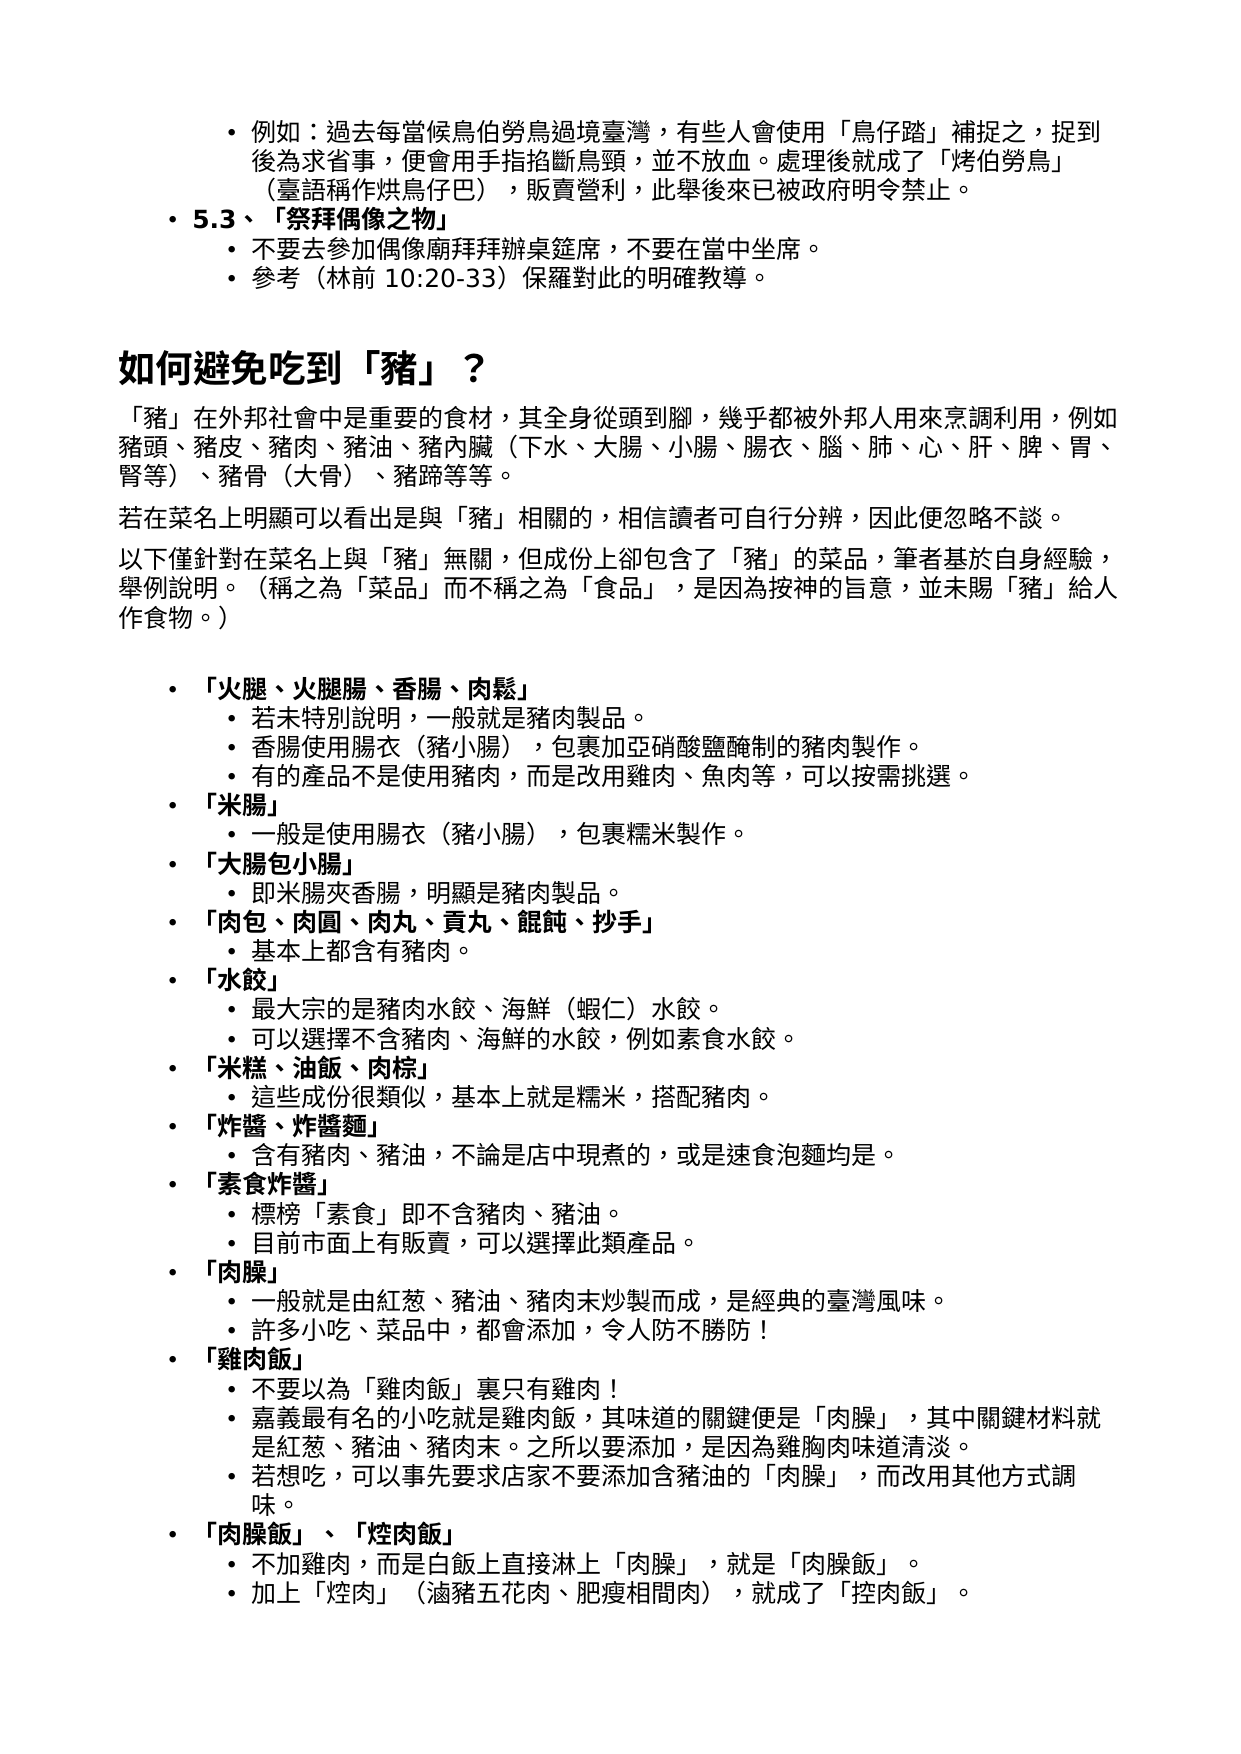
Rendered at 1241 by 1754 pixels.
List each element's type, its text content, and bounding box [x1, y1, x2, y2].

list 許多小吃、菜品中，都會添加，令人防不勝防！ [236, 1317, 1122, 1346]
list 含有豬肉、豬油，不論是店中現煮的，或是速食泡麵均是。 [236, 1142, 1122, 1171]
list 「水餃」 [177, 967, 1122, 996]
list 不要去參加偶像廟拜拜辦桌筵席，不要在當中坐席。 [236, 235, 1122, 264]
list 「肉包、肉圓、肉丸、貢丸、餛飩、抄手」 [177, 908, 1122, 937]
list 基本上都含有豬肉。 [236, 937, 1122, 967]
list 參考（林前 10:20-33）保羅對此的明確教導。 [236, 264, 1122, 293]
list 「肉臊」 [177, 1258, 1122, 1287]
list 「米腸」 [177, 792, 1122, 821]
list 「火腿、火腿腸、香腸、肉鬆」 [177, 675, 1122, 704]
list 若未特別說明，一般就是豬肉製品。 [236, 704, 1122, 733]
list 「素食炸醬」 [177, 1171, 1122, 1200]
text 以下僅針對在菜名上與「豬」無關，但成份上卻包含了「豬」的菜品，筆者基於自身經驗，舉例說明。（稱之為「菜品」而不稱之為「食品」，是因為按神的旨意，並未賜「豬」給人作食物。） [118, 545, 1122, 633]
list 一般是使用腸衣（豬小腸），包裹糯米製作。 [236, 821, 1122, 850]
list 標榜「素食」即不含豬肉、豬油。 [236, 1200, 1122, 1229]
list 嘉義最有名的小吃就是雞肉飯，其味道的關鍵便是「肉臊」，其中關鍵材料就是紅葱、豬油、豬肉末。之所以要添加，是因為雞胸肉味道清淡。 [236, 1404, 1122, 1462]
list 「大腸包小腸」 [177, 850, 1122, 879]
list 這些成份很類似，基本上就是糯米，搭配豬肉。 [236, 1083, 1122, 1112]
list 若想吃，可以事先要求店家不要添加含豬油的「肉臊」，而改用其他方式調味。 [236, 1462, 1122, 1521]
list 「米糕、油飯、肉棕」 [177, 1054, 1122, 1083]
list 「肉臊飯」、「焢肉飯」 [177, 1521, 1122, 1550]
list 可以選擇不含豬肉、海鮮的水餃，例如素食水餃。 [236, 1025, 1122, 1054]
list 最大宗的是豬肉水餃、海鮮（蝦仁）水餃。 [236, 996, 1122, 1025]
subtitle 如何避免吃到「豬」？ [118, 348, 1122, 391]
list 即米腸夾香腸，明顯是豬肉製品。 [236, 879, 1122, 908]
list 一般就是由紅葱、豬油、豬肉末炒製而成，是經典的臺灣風味。 [236, 1287, 1122, 1317]
list 香腸使用腸衣（豬小腸），包裹加亞硝酸鹽醃制的豬肉製作。 [236, 733, 1122, 762]
list 不要以為「雞肉飯」裏只有雞肉！ [236, 1375, 1122, 1404]
list 例如：過去每當候鳥伯勞鳥過境臺灣，有些人會使用「鳥仔踏」補捉之，捉到後為求省事，便會用手指掐斷鳥頸，並不放血。處理後就成了「烤伯勞鳥」（臺語稱作烘鳥仔巴），販賣營利，此舉後來已被政府明令禁止。 [236, 118, 1122, 206]
list 不加雞肉，而是白飯上直接淋上「肉臊」，就是「肉臊飯」。 [236, 1550, 1122, 1579]
list 5.3、「祭拜偶像之物」 [177, 206, 1122, 235]
text 若在菜名上明顯可以看出是與「豬」相關的，相信讀者可自行分辨，因此便忽略不談。 [118, 504, 1122, 533]
list 「雞肉飯」 [177, 1346, 1122, 1375]
list 目前市面上有販賣，可以選擇此類產品。 [236, 1229, 1122, 1258]
list 有的產品不是使用豬肉，而是改用雞肉、魚肉等，可以按需挑選。 [236, 762, 1122, 792]
list 「炸醬、炸醬麵」 [177, 1112, 1122, 1142]
text 「豬」在外邦社會中是重要的食材，其全身從頭到腳，幾乎都被外邦人用來烹調利用，例如豬頭、豬皮、豬肉、豬油、豬內臟（下水、大腸、小腸、腸衣、腦、肺、心、肝、脾、胃、腎等）、豬骨（大骨）、豬蹄等等。 [118, 404, 1122, 491]
list 加上「焢肉」（滷豬五花肉、肥瘦相間肉），就成了「控肉飯」。 [236, 1579, 1122, 1608]
